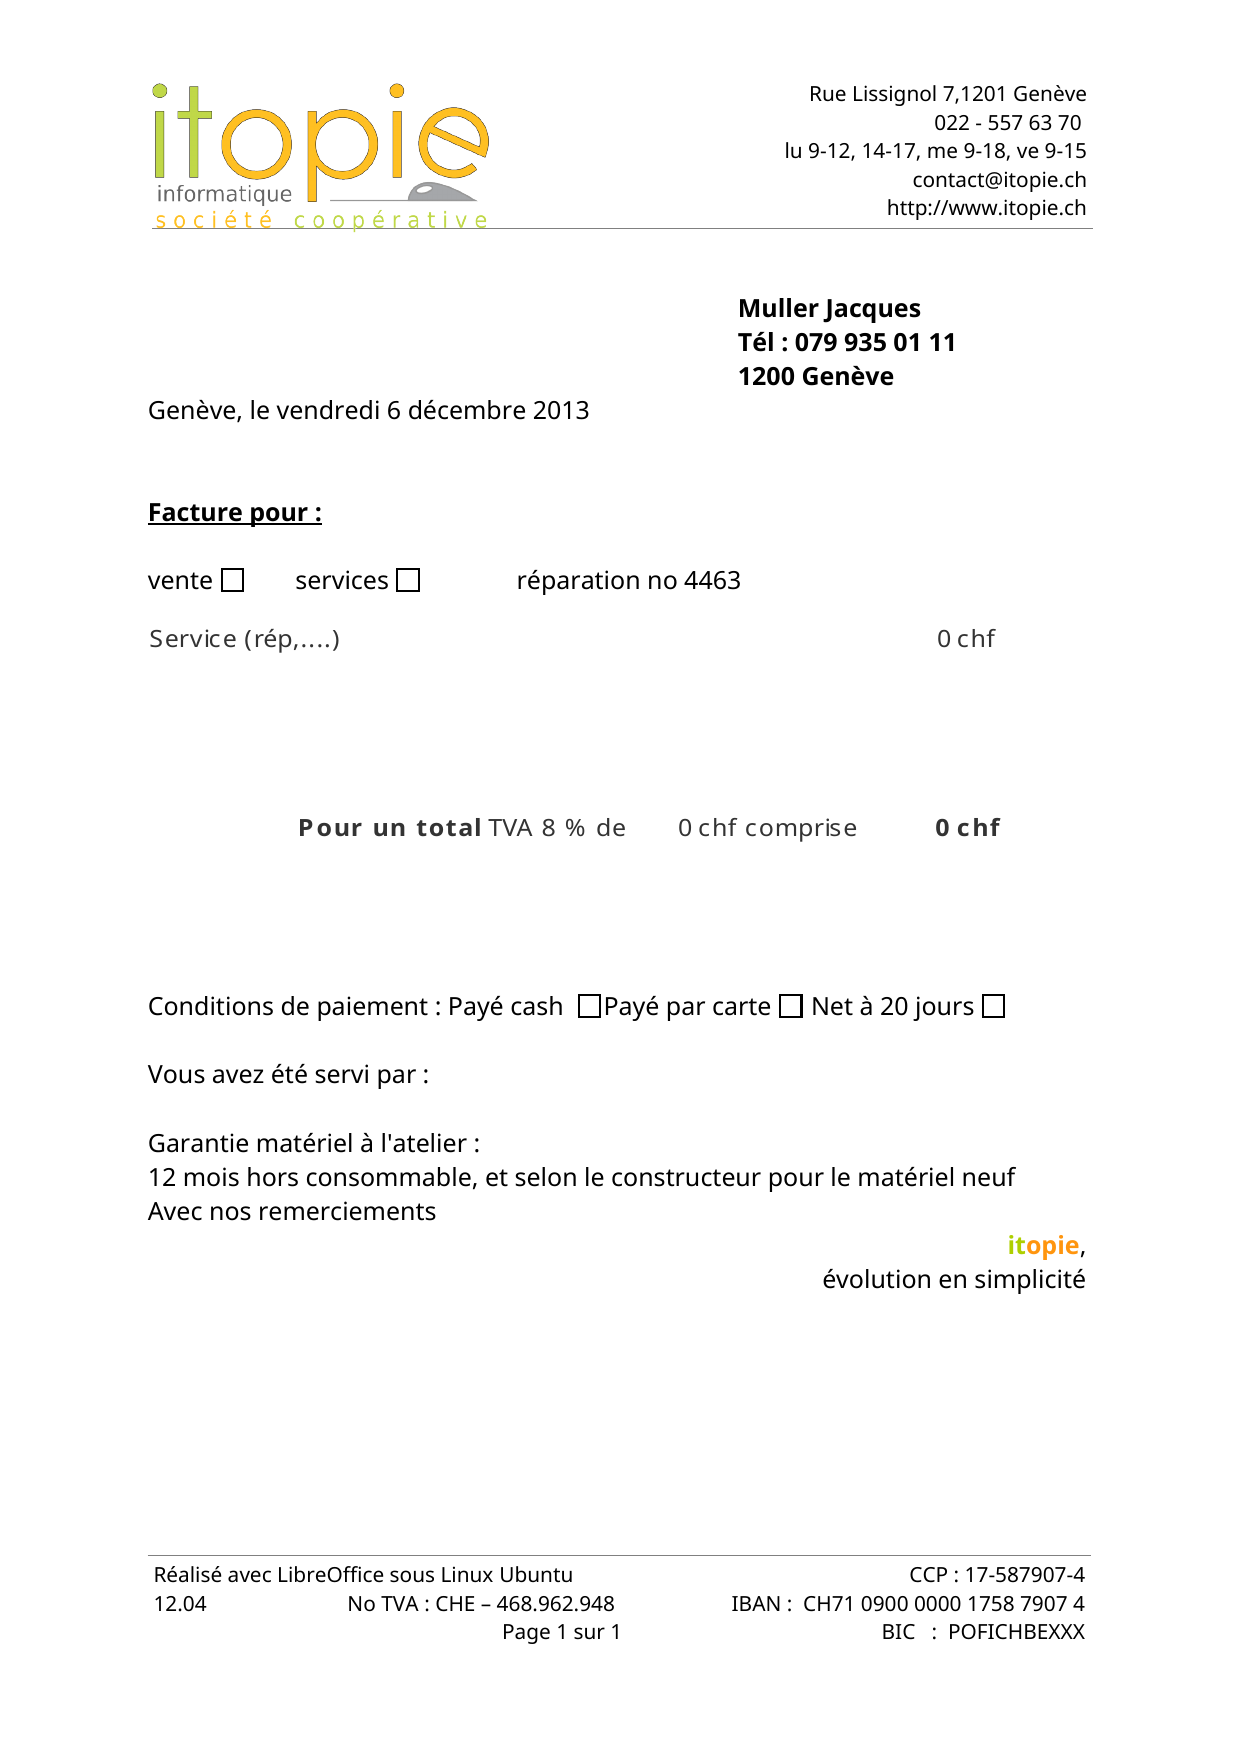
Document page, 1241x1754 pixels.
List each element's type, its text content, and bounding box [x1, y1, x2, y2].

text vente services réparation no 4463 [148, 563, 1093, 597]
text Garantie matériel à l'atelier : [148, 1125, 1093, 1159]
text Facture pour : [148, 495, 1093, 529]
text Genève, le vendredi 6 décembre 2013 [148, 392, 1093, 427]
text itopie, [148, 1227, 1093, 1262]
text Avec nos remerciements [148, 1193, 1093, 1227]
text évolution en simplicité [148, 1262, 1093, 1296]
text Muller Jacques [148, 290, 1093, 324]
picture [138, 72, 500, 244]
text Tél : 079 935 01 11 [148, 324, 1093, 358]
text Vous avez été servi par : [148, 1057, 1093, 1091]
text Conditions de paiement : Payé cash Payé par carte Net à 20 jours [148, 989, 1093, 1023]
text 1200 Genève [148, 358, 1093, 392]
text 12 mois hors consommable, et selon le constructeur pour le matériel neuf [148, 1159, 1093, 1193]
